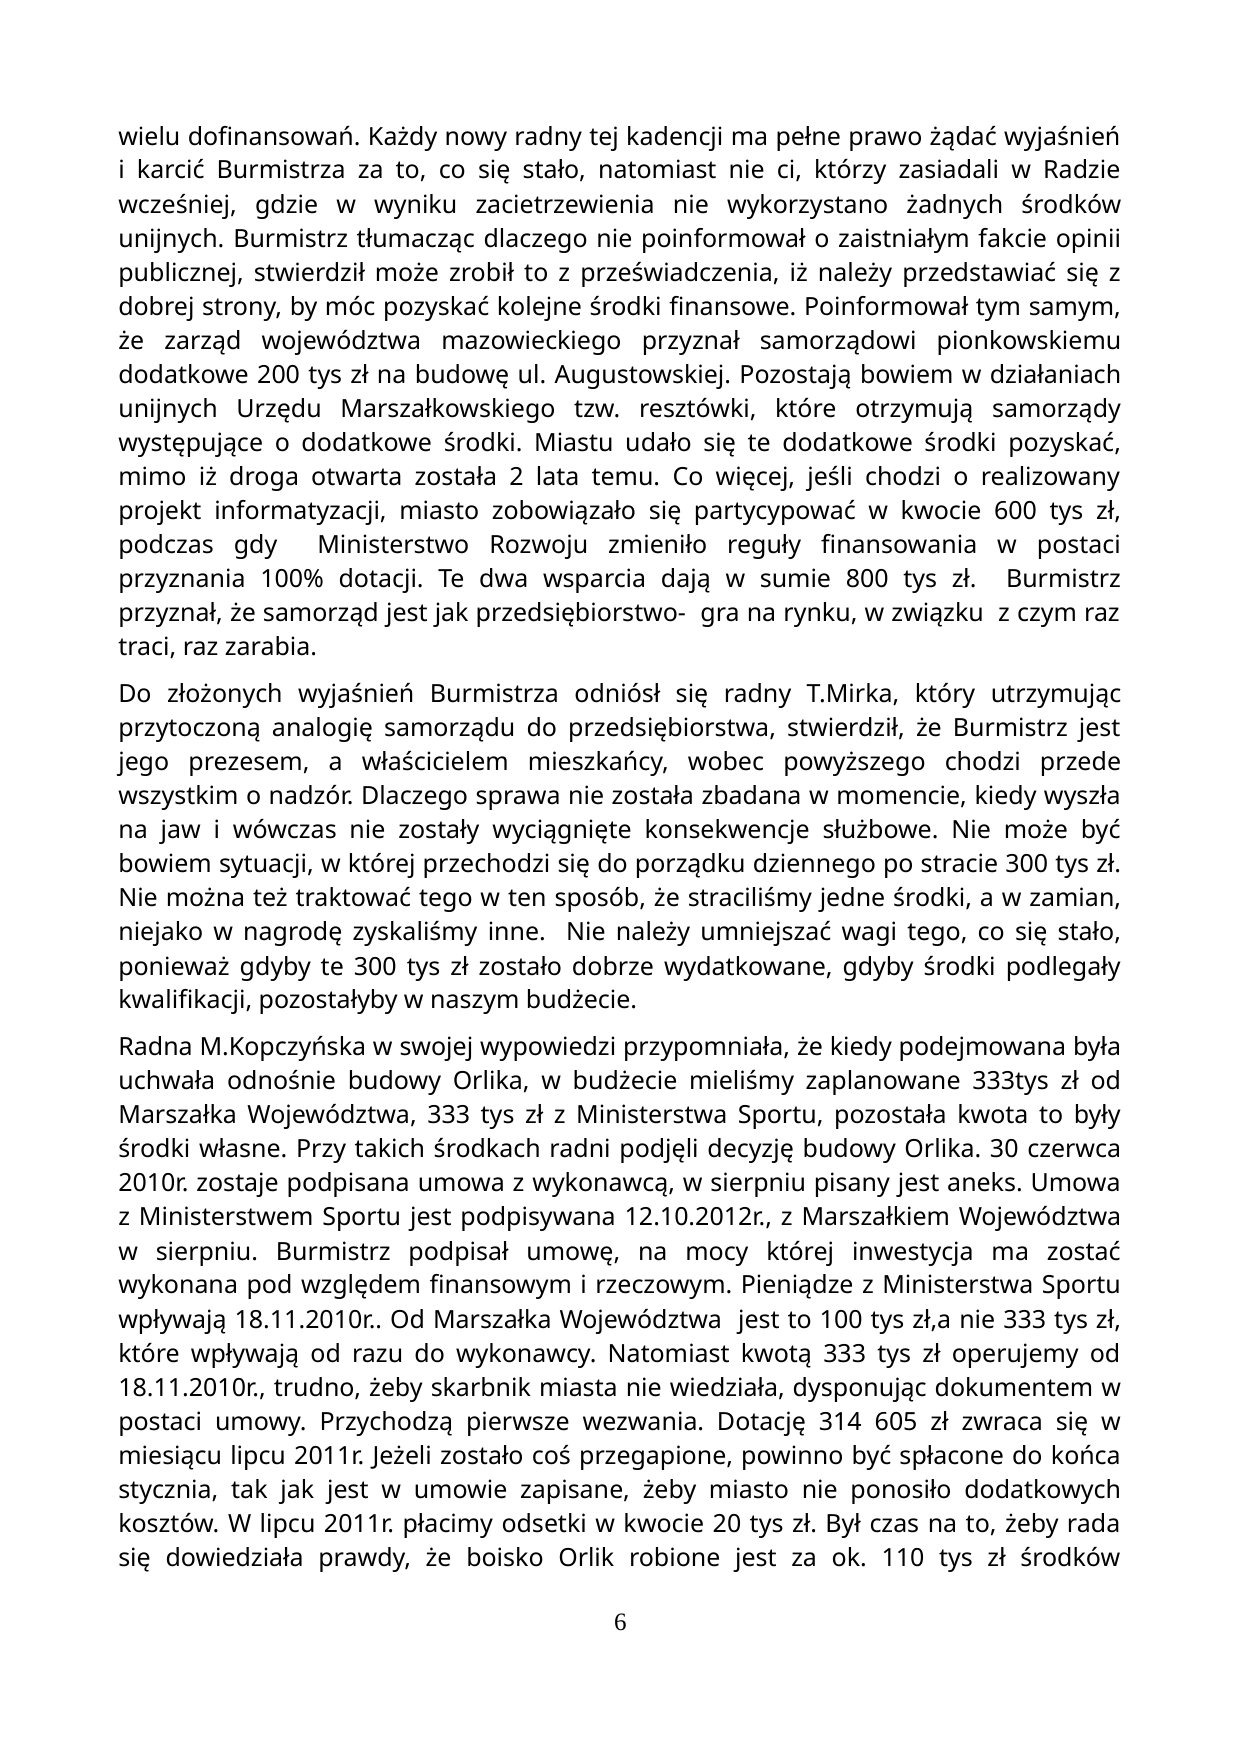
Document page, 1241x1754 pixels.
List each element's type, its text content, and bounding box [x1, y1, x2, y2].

text wielu dofinansowań. Każdy nowy radny tej kadencji ma pełne prawo żądać wyjaśnień i karcić Burmistrza za to, co się stało, natomiast nie ci, którzy zasiadali w Radzie wcześniej, gdzie w wyniku zacietrzewienia nie wykorzystano żadnych środków unijnych. Burmistrz tłumacząc dlaczego nie poinformował o zaistniałym fakcie opinii publicznej, stwierdził może zrobił to z przeświadczenia, iż należy przedstawiać się z dobrej strony, by móc pozyskać kolejne środki finansowe. Poinformował tym samym, że zarząd województwa mazowieckiego przyznał samorządowi pionkowskiemu dodatkowe 200 tys zł na budowę ul. Augustowskiej. Pozostają bowiem w działaniach unijnych Urzędu Marszałkowskiego tzw. resztówki, które otrzymują samorządy występujące o dodatkowe środki. Miastu udało się te dodatkowe środki pozyskać, mimo iż droga otwarta została 2 lata temu. Co więcej, jeśli chodzi o realizowany projekt informatyzacji, miasto zobowiązało się partycypować w kwocie 600 tys zł, podczas gdy Ministerstwo Rozwoju zmieniło reguły finansowania w postaci przyznania 100% dotacji. Te dwa wsparcia dają w sumie 800 tys zł. Burmistrz przyznał, że samorząd jest jak przedsiębiorstwo- gra na rynku, w związku z czym raz traci, raz zarabia. [118, 118, 1122, 663]
text Do złożonych wyjaśnień Burmistrza odniósł się radny T.Mirka, który utrzymując przytoczoną analogię samorządu do przedsiębiorstwa, stwierdził, że Burmistrz jest jego prezesem, a właścicielem mieszkańcy, wobec powyższego chodzi przede wszystkim o nadzór. Dlaczego sprawa nie została zbadana w momencie, kiedy wyszła na jaw i wówczas nie zostały wyciągnięte konsekwencje służbowe. Nie może być bowiem sytuacji, w której przechodzi się do porządku dziennego po stracie 300 tys zł. Nie można też traktować tego w ten sposób, że straciliśmy jedne środki, a w zamian, niejako w nagrodę zyskaliśmy inne. Nie należy umniejszać wagi tego, co się stało, ponieważ gdyby te 300 tys zł zostało dobrze wydatkowane, gdyby środki podlegały kwalifikacji, pozostałyby w naszym budżecie. [118, 676, 1122, 1016]
text Radna M.Kopczyńska w swojej wypowiedzi przypomniała, że kiedy podejmowana była uchwała odnośnie budowy Orlika, w budżecie mieliśmy zaplanowane 333tys zł od Marszałka Województwa, 333 tys zł z Ministerstwa Sportu, pozostała kwota to były środki własne. Przy takich środkach radni podjęli decyzję budowy Orlika. 30 czerwca 2010r. zostaje podpisana umowa z wykonawcą, w sierpniu pisany jest aneks. Umowa z Ministerstwem Sportu jest podpisywana 12.10.2012r., z Marszałkiem Województwa w sierpniu. Burmistrz podpisał umowę, na mocy której inwestycja ma zostać wykonana pod względem finansowym i rzeczowym. Pieniądze z Ministerstwa Sportu wpływają 18.11.2010r.. Od Marszałka Województwa jest to 100 tys zł,a nie 333 tys zł, które wpływają od razu do wykonawcy. Natomiast kwotą 333 tys zł operujemy od 18.11.2010r., trudno, żeby skarbnik miasta nie wiedziała, dysponując dokumentem w postaci umowy. Przychodzą pierwsze wezwania. Dotację 314 605 zł zwraca się w miesiącu lipcu 2011r. Jeżeli zostało coś przegapione, powinno być spłacone do końca stycznia, tak jak jest w umowie zapisane, żeby miasto nie ponosiło dodatkowych kosztów. W lipcu 2011r. płacimy odsetki w kwocie 20 tys zł. Był czas na to, żeby rada się dowiedziała prawdy, że boisko Orlik robione jest za ok. 110 tys zł środków [118, 1029, 1122, 1574]
